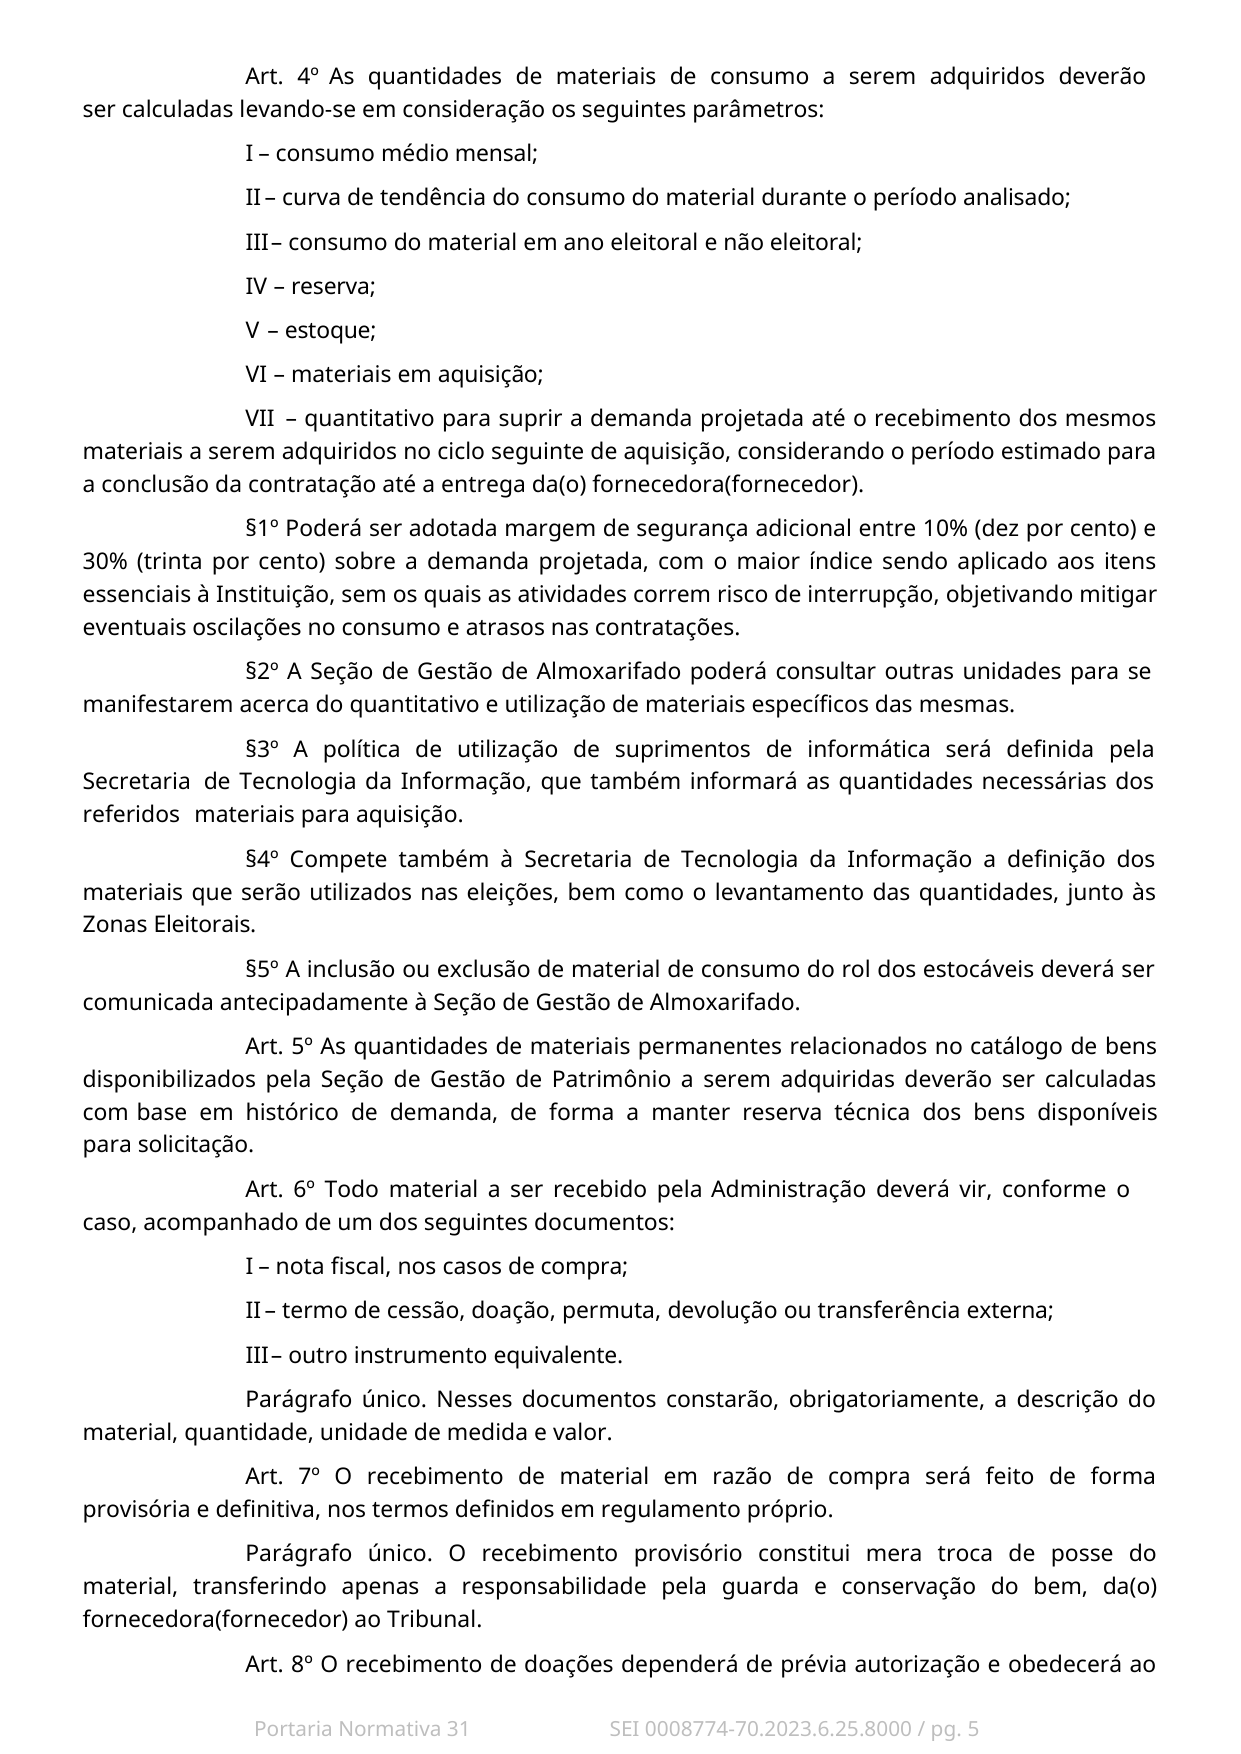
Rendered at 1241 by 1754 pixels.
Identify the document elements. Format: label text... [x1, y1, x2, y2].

text §2º A Seção de Gestão de Almoxarifado poderá consultar outras unidades para se manifestarem acerca do quantitativo e utilização de materiais específicos das mesmas. [82, 655, 1153, 719]
list – materiais em aquisição; [245, 358, 1181, 389]
list – consumo do material em ano eleitoral e não eleitoral; [245, 225, 1181, 257]
text Art. 5º As quantidades de materiais permanentes relacionados no catálogo de bens disponibilizados pela Seção de Gestão de Patrimônio a serem adquiridas deverão ser calculadas com base em histórico de demanda, de forma a manter reserva técnica dos bens disponíveis para solicitação. [82, 1030, 1158, 1160]
list – consumo médio mensal; [245, 137, 1181, 168]
text Art. 8º O recebimento de doações dependerá de prévia autorização e obedecerá ao [82, 1647, 1157, 1679]
text §3º A política de utilização de suprimentos de informática será definida pela Secretaria de Tecnologia da Informação, que também informará as quantidades necessárias dos referidos materiais para aquisição. [82, 732, 1155, 829]
text Art. 7º O recebimento de material em razão de compra será feito de forma provisória e definitiva, nos termos definidos em regulamento próprio. [82, 1460, 1157, 1524]
text Parágrafo único. Nesses documentos constarão, obrigatoriamente, a descrição do material, quantidade, unidade de medida e valor. [82, 1383, 1157, 1447]
text §4º Compete também à Secretaria de Tecnologia da Informação a definição dos materiais que serão utilizados nas eleições, bem como o levantamento das quantidades, junto às Zonas Eleitorais. [82, 843, 1157, 939]
text Parágrafo único. O recebimento provisório constitui mera troca de posse do material, transferindo apenas a responsabilidade pela guarda e conservação do bem, da(o) fornecedora(fornecedor) ao Tribunal. [82, 1537, 1158, 1634]
text §5º A inclusão ou exclusão de material de consumo do rol dos estocáveis deverá ser comunicada antecipadamente à Seção de Gestão de Almoxarifado. [82, 953, 1156, 1017]
list – nota fiscal, nos casos de compra; [245, 1250, 1181, 1282]
text Art. 4º As quantidades de materiais de consumo a serem adquiridos deverão ser calculadas levando-se em consideração os seguintes parâmetros: [82, 60, 1181, 124]
text Art. 6º Todo material a ser recebido pela Administração deverá vir, conforme o caso, acompanhado de um dos seguintes documentos: [82, 1173, 1181, 1237]
list – reserva; [245, 269, 1181, 301]
list – curva de tendência do consumo do material durante o período analisado; [245, 181, 1181, 212]
list – outro instrumento equivalente. [245, 1339, 1181, 1370]
list – quantitativo para suprir a demanda projetada até o recebimento dos mesmos materiais a serem adquiridos no ciclo seguinte de aquisição, considerando o período estimado para a conclusão da contratação até a entrega da(o) fornecedora(fornecedor). [82, 402, 1158, 499]
list – termo de cessão, doação, permuta, devolução ou transferência externa; [245, 1294, 1181, 1326]
text §1º Poderá ser adotada margem de segurança adicional entre 10% (dez por cento) e 30% (trinta por cento) sobre a demanda projetada, com o maior índice sendo aplicado aos itens essenciais à Instituição, sem os quais as atividades correm risco de interrupção, objetivando mitigar eventuais oscilações no consumo e atrasos nas contratações. [82, 512, 1158, 642]
list – estoque; [245, 314, 1181, 345]
